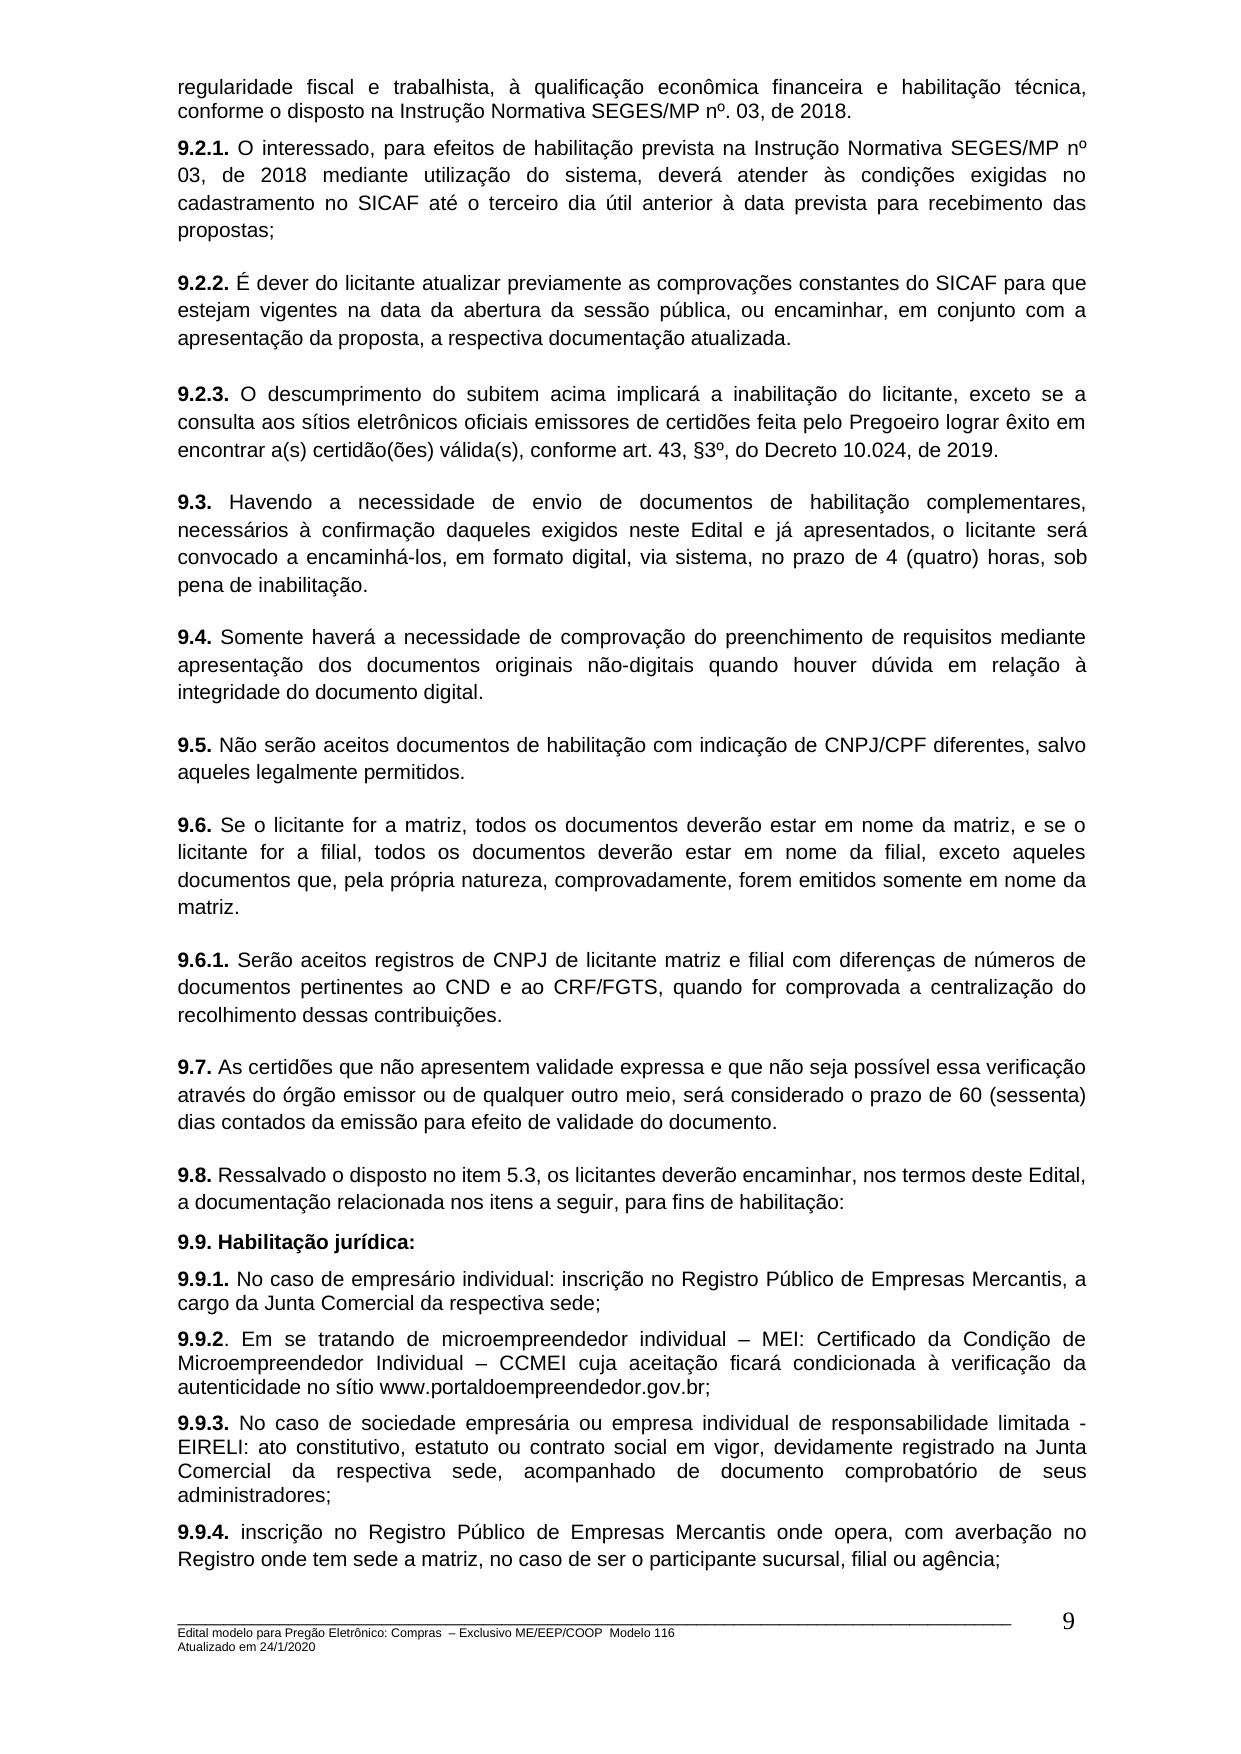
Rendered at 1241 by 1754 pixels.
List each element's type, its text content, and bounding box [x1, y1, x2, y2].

text 9.9.1. No caso de empresário individual: inscrição no Registro Público de Empresas Mercantis, a cargo da Junta Comercial da respectiva sede; [177, 1267, 1087, 1314]
text regularidade fiscal e trabalhista, à qualificação econômica financeira e habilitação técnica, conforme o disposto na Instrução Normativa SEGES/MP nº. 03, de 2018. [177, 75, 1087, 123]
text 9.2.3. O descumprimento do subitem acima implicará a inabilitação do licitante, exceto se a consulta aos sítios eletrônicos oficiais emissores de certidões feita pelo Pregoeiro lograr êxito em encontrar a(s) certidão(ões) válida(s), conforme art. 43, §3º, do Decreto 10.024, de 2019. [177, 378, 1087, 462]
text 9.3. Havendo a necessidade de envio de documentos de habilitação complementares, necessários à confirmação daqueles exigidos neste Edital e já apresentados, o licitante será convocado a encaminhá-los, em formato digital, via sistema, no prazo de 4 (quatro) horas, sob pena de inabilitação. [177, 490, 1087, 597]
list 9.9.4. inscrição no Registro Público de Empresas Mercantis onde opera, com averbação no Registro onde tem sede a matriz, no caso de ser o participante sucursal, filial ou agência; [177, 1519, 1087, 1571]
list 9.6. Se o licitante for a matriz, todos os documentos deverão estar em nome da matriz, e se o licitante for a filial, todos os documentos deverão estar em nome da filial, exceto aqueles documentos que, pela própria natureza, comprovadamente, forem emitidos somente em nome da matriz. [177, 813, 1087, 919]
text 9.9. Habilitação jurídica: [177, 1230, 1089, 1254]
list 9.2.1. O interessado, para efeitos de habilitação prevista na Instrução Normativa SEGES/MP nº 03, de 2018 mediante utilização do sistema, deverá atender às condições exigidas no cadastramento no SICAF até o terceiro dia útil anterior à data prevista para recebimento das propostas; [177, 135, 1087, 242]
list 9.8. Ressalvado o disposto no item 5.3, os licitantes deverão encaminhar, nos termos deste Edital, a documentação relacionada nos itens a seguir, para fins de habilitação: [177, 1163, 1087, 1214]
text 9.2.2. É dever do licitante atualizar previamente as comprovações constantes do SICAF para que estejam vigentes na data da abertura da sessão pública, ou encaminhar, em conjunto com a apresentação da proposta, a respectiva documentação atualizada. [177, 270, 1087, 349]
list 9.7. As certidões que não apresentem validade expressa e que não seja possível essa verificação através do órgão emissor ou de qualquer outro meio, será considerado o prazo de 60 (sessenta) dias contados da emissão para efeito de validade do documento. [177, 1055, 1087, 1134]
list 9.5. Não serão aceitos documentos de habilitação com indicação de CNPJ/CPF diferentes, salvo aqueles legalmente permitidos. [177, 733, 1087, 784]
text 9.9.2. Em se tratando de microempreendedor individual – MEI: Certificado da Condição de Microempreendedor Individual – CCMEI cuja aceitação ficará condicionada à verificação da autenticidade no sítio www.portaldoempreendedor.gov.br; [177, 1327, 1087, 1399]
text 9.4. Somente haverá a necessidade de comprovação do preenchimento de requisitos mediante apresentação dos documentos originais não-digitais quando houver dúvida em relação à integridade do documento digital. [177, 625, 1087, 704]
list 9.6.1. Serão aceitos registros de CNPJ de licitante matriz e filial com diferenças de números de documentos pertinentes ao CND e ao CRF/FGTS, quando for comprovada a centralização do recolhimento dessas contribuições. [177, 948, 1087, 1027]
text 9.9.3. No caso de sociedade empresária ou empresa individual de responsabilidade limitada - EIRELI: ato constitutivo, estatuto ou contrato social em vigor, devidamente registrado na Junta Comercial da respectiva sede, acompanhado de documento comprobatório de seus administradores; [177, 1411, 1087, 1507]
